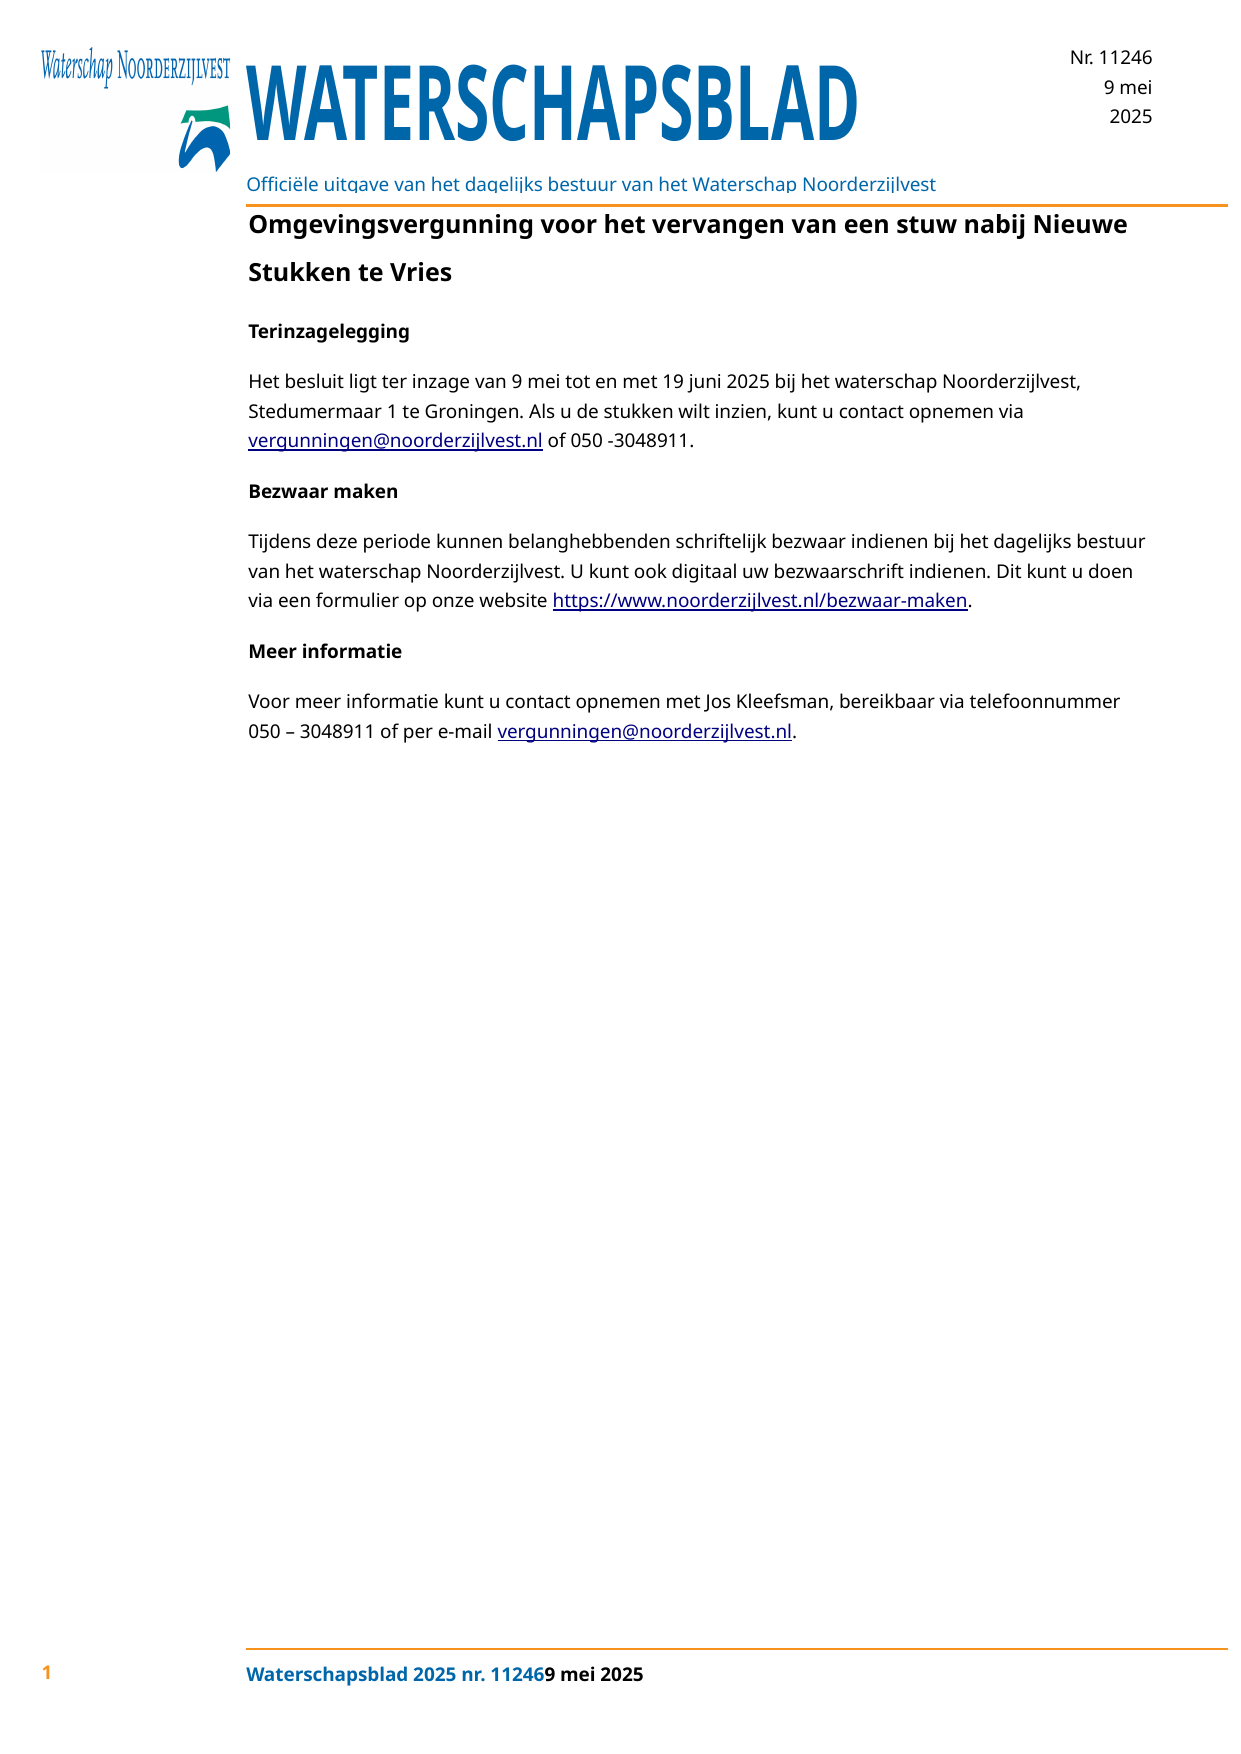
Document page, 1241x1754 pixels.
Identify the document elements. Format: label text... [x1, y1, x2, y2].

text Meer informatie [248, 638, 1152, 664]
text Terinzagelegging [248, 318, 1152, 344]
text Bezwaar maken [248, 478, 1152, 504]
text Omgevingsvergunning voor het vervangen van een stuw nabij Nieuwe Stukken te Vries [248, 207, 1152, 288]
picture [41, 47, 231, 172]
text Het besluit ligt ter inzage van 9 mei tot en met 19 juni 2025 bij het waterschap Noorderzijlvest, Stedumermaar 1 te Groningen. Als u de stukken wilt inzien, kunt u contact opnemen via vergunningen@noorderzijlvest.nl of 050 -3048911. [248, 368, 1152, 453]
text Tijdens deze periode kunnen belanghebbenden schriftelijk bezwaar indienen bij het dagelijks bestuur van het waterschap Noorderzijlvest. U kunt ook digitaal uw bezwaarschrift indienen. Dit kunt u doen via een formulier op onze website https://www.noorderzijlvest.nl/bezwaar-maken. [248, 528, 1152, 613]
text Voor meer informatie kunt u contact opnemen met Jos Kleefsman, bereikbaar via telefoonnummer 050 – 3048911 of per e-mail vergunningen@noorderzijlvest.nl. [248, 688, 1152, 744]
